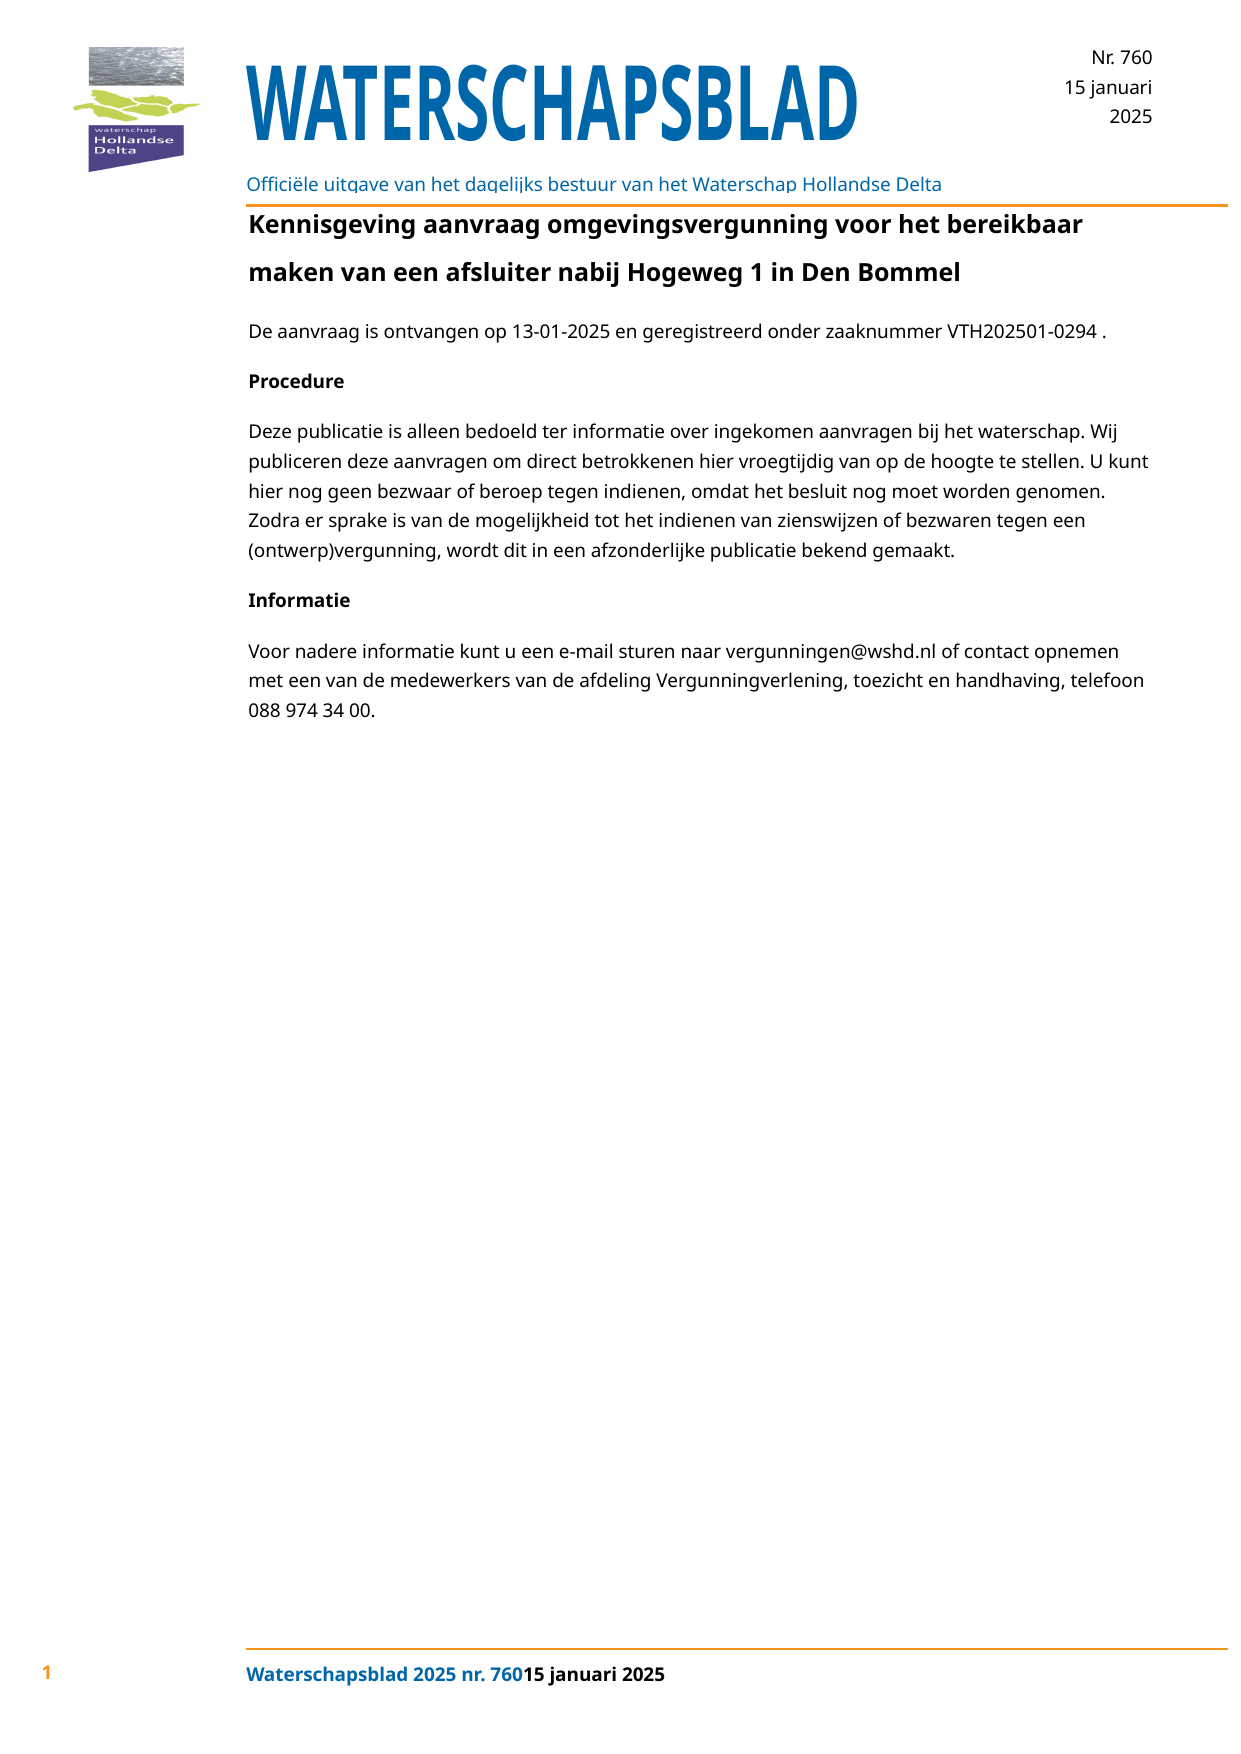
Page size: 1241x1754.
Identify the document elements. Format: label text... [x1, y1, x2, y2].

text Voor nadere informatie kunt u een e-mail sturen naar vergunningen@wshd.nl of contact opnemen met een van de medewerkers van de afdeling Vergunningverlening, toezicht en handhaving, telefoon 088 974 34 00. [248, 638, 1152, 723]
text Deze publicatie is alleen bedoeld ter informatie over ingekomen aanvragen bij het waterschap. Wij publiceren deze aanvragen om direct betrokkenen hier vroegtijdig van op de hoogte te stellen. U kunt hier nog geen bezwaar of beroep tegen indienen, omdat het besluit nog moet worden genomen. Zodra er sprake is van de mogelijkheid tot het indienen van zienswijzen of bezwaren tegen een (ontwerp)vergunning, wordt dit in een afzonderlijke publicatie bekend gemaakt. [248, 419, 1152, 563]
text Informatie [248, 587, 1152, 613]
picture [41, 47, 231, 172]
text Kennisgeving aanvraag omgevingsvergunning voor het bereikbaar maken van een afsluiter nabij Hogeweg 1 in Den Bommel [248, 207, 1152, 288]
text Procedure [248, 368, 1152, 394]
text De aanvraag is ontvangen op 13-01-2025 en geregistreerd onder zaaknummer VTH202501-0294 . [248, 318, 1152, 344]
